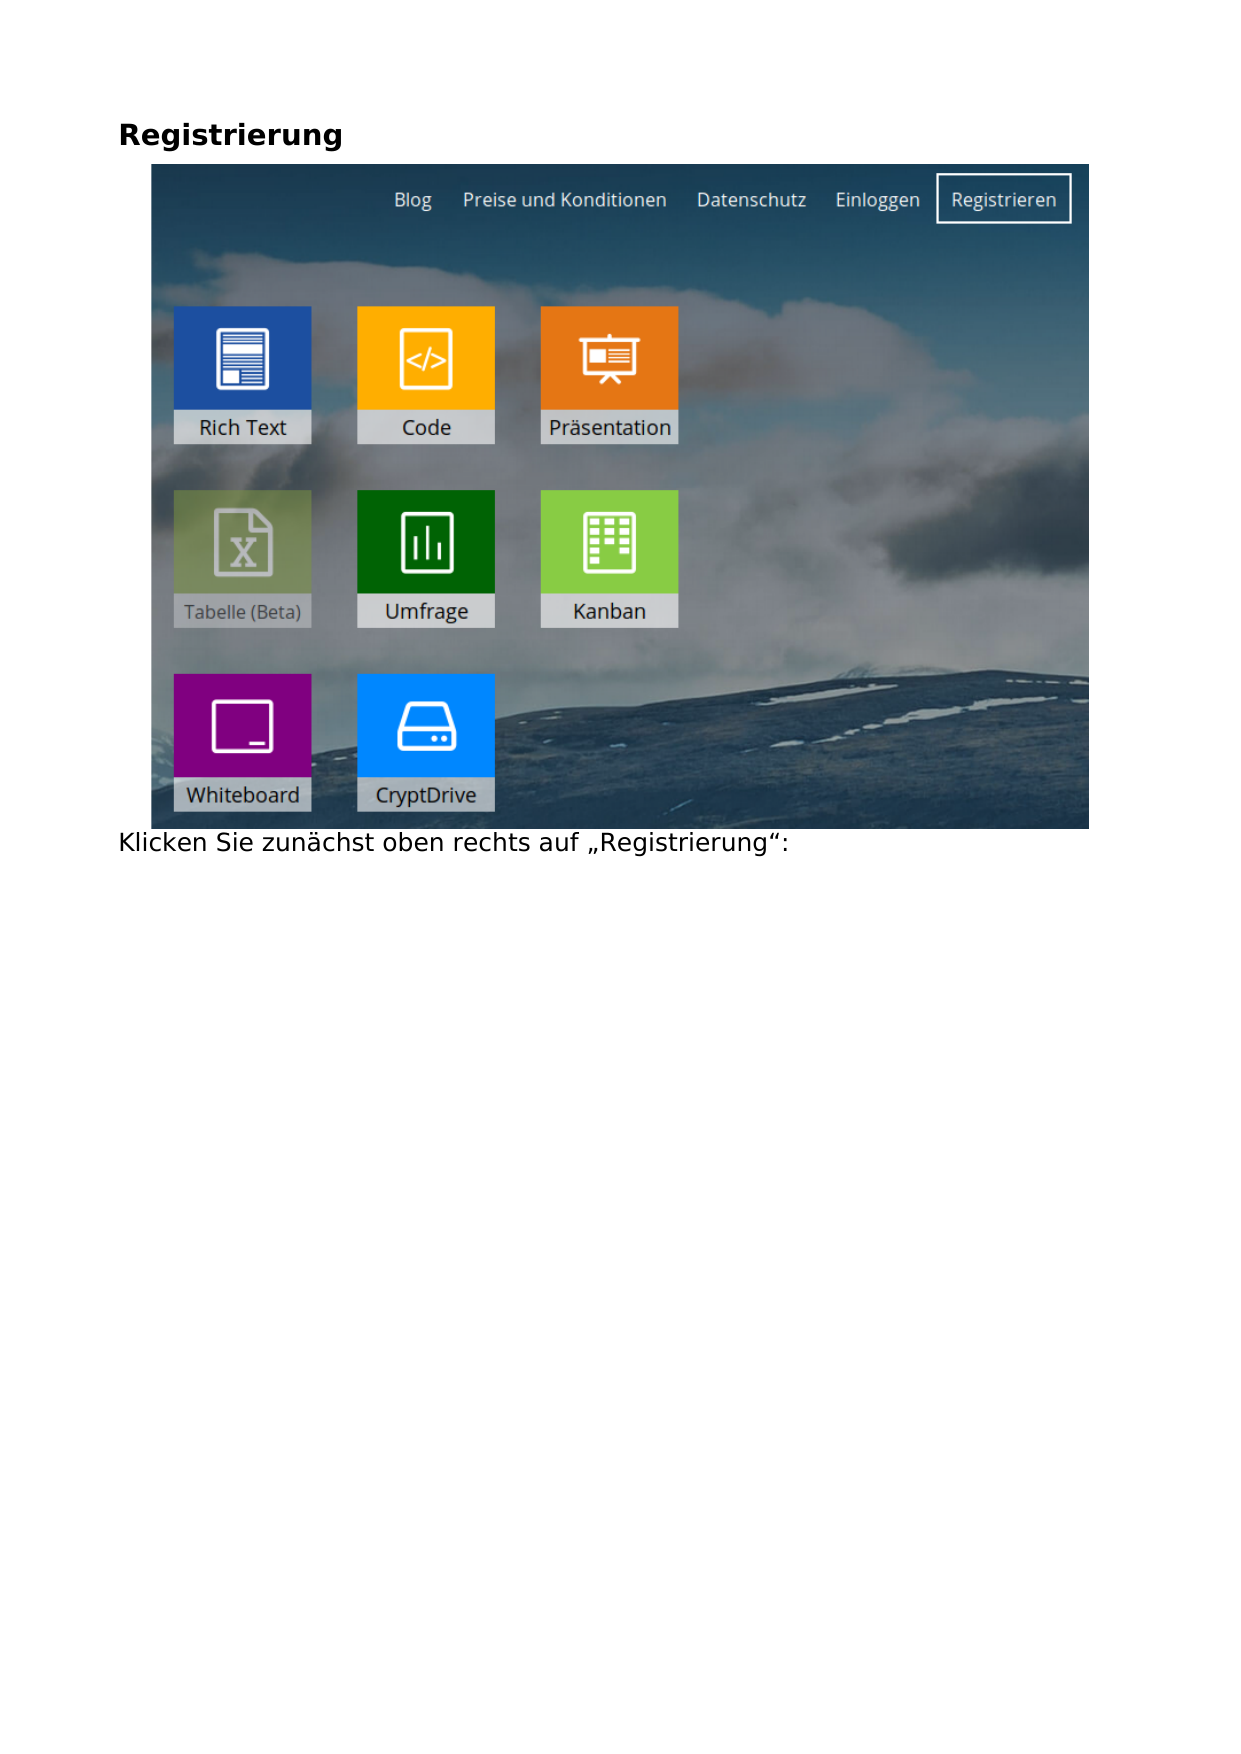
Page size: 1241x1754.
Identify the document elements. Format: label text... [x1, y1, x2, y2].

picture [151, 164, 1089, 829]
subtitle Registrierung [118, 118, 1122, 152]
text Klicken Sie zunächst oben rechts auf „Registrierung“: [118, 164, 1122, 857]
